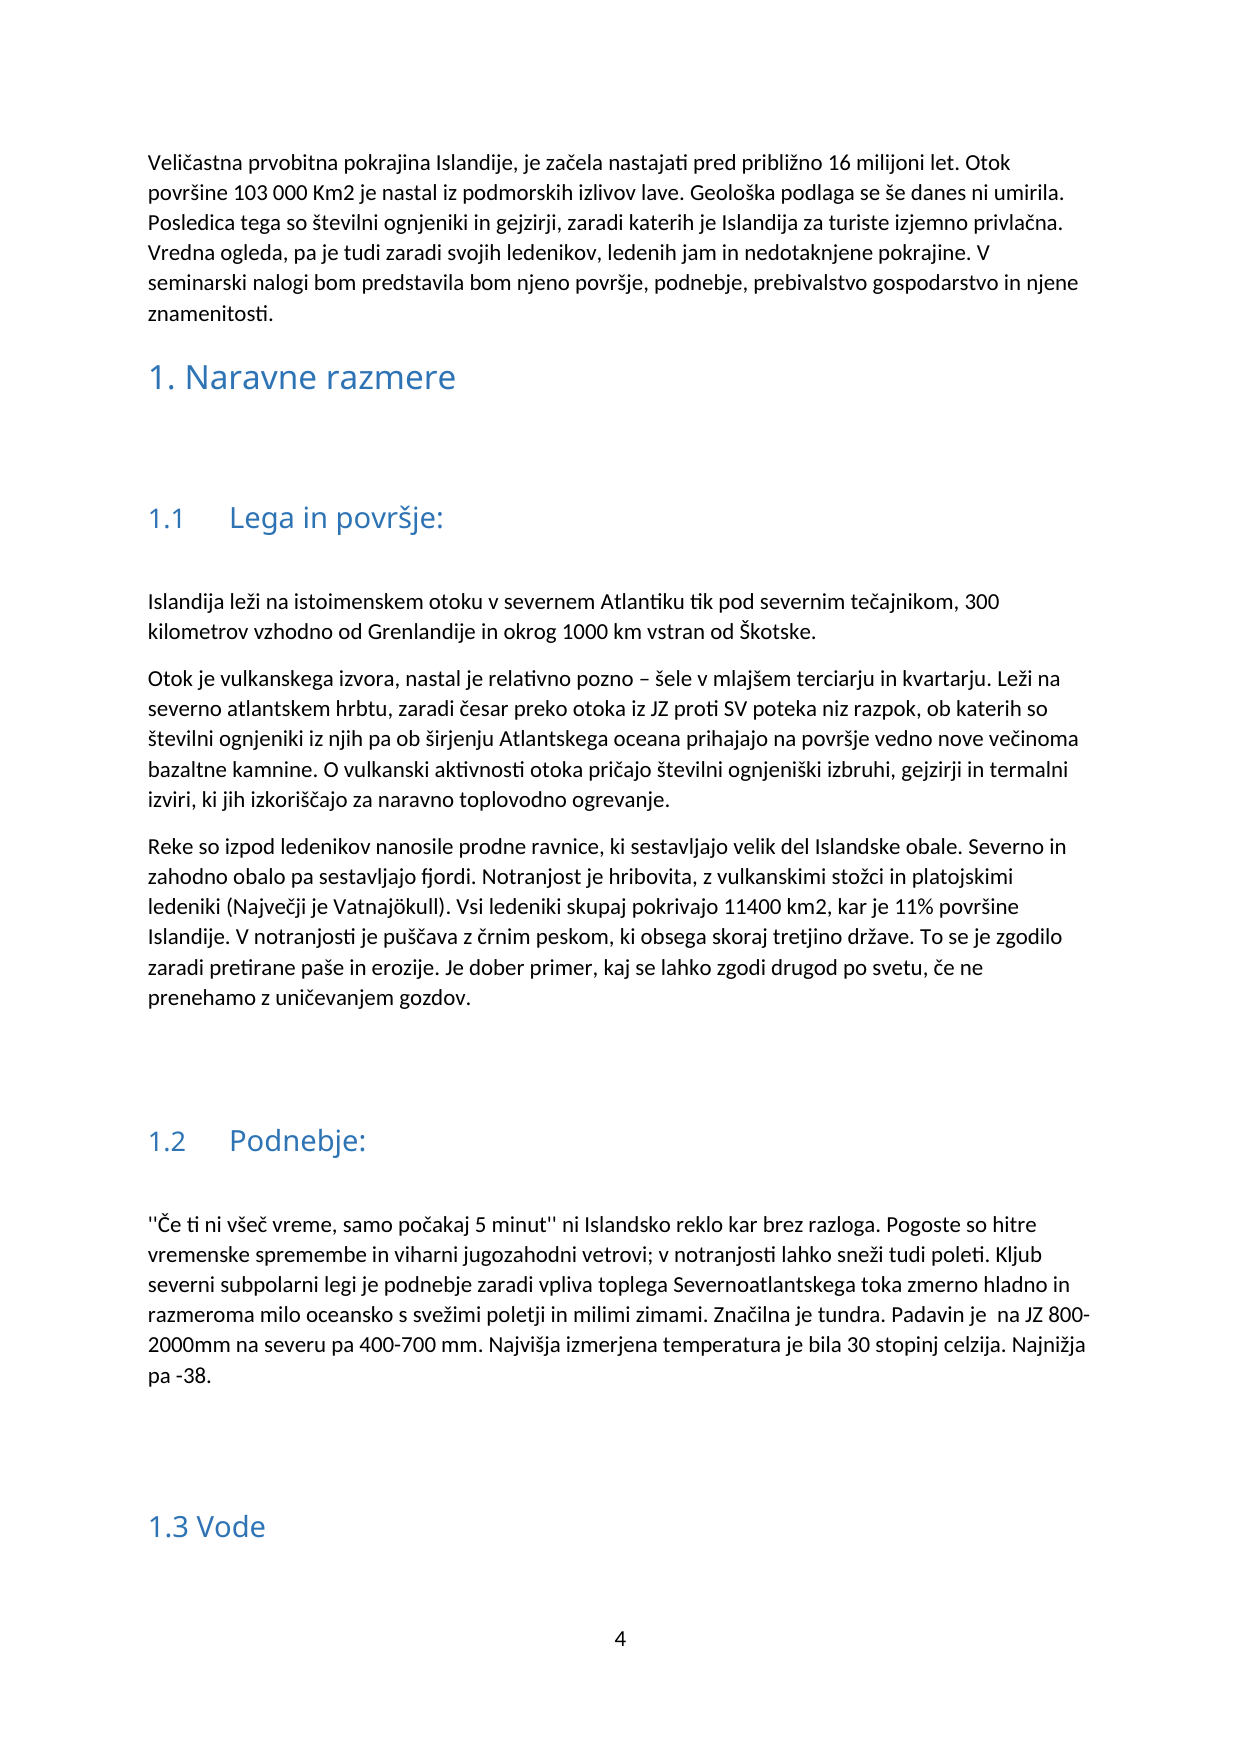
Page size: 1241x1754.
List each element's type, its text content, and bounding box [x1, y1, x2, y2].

subtitle Lega in površje: [148, 497, 1093, 537]
text ''Če ti ni všeč vreme, samo počakaj 5 minut'' ni Islandsko reklo kar brez razloga. Pogoste so hitre vremenske spremembe in viharni jugozahodni vetrovi; v notranjosti lahko sneži tudi poleti. Kljub severni subpolarni legi je podnebje zaradi vpliva toplega Severnoatlantskega toka zmerno hladno in razmeroma milo oceansko s svežimi poletji in milimi zimami. Značilna je tundra. Padavin je na JZ 800-2000mm na severu pa 400-700 mm. Najvišja izmerjena temperatura je bila 30 stopinj celzija. Najnižja pa -38. [148, 1210, 1093, 1389]
subtitle 1. Naravne razmere [148, 354, 1093, 399]
text Islandija leži na istoimenskem otoku v severnem Atlantiku tik pod severnim tečajnikom, 300 kilometrov vzhodno od Grenlandije in okrog 1000 km vstran od Škotske. [148, 587, 1093, 645]
text Otok je vulkanskega izvora, nastal je relativno pozno – šele v mlajšem terciarju in kvartarju. Leži na severno atlantskem hrbtu, zaradi česar preko otoka iz JZ proti SV poteka niz razpok, ob katerih so številni ognjeniki iz njih pa ob širjenju Atlantskega oceana prihajajo na površje vedno nove večinoma bazaltne kamnine. O vulkanski aktivnosti otoka pričajo številni ognjeniški izbruhi, gejzirji in termalni izviri, ki jih izkoriščajo za naravno toplovodno ogrevanje. [148, 664, 1093, 813]
text Veličastna prvobitna pokrajina Islandije, je začela nastajati pred približno 16 milijoni let. Otok površine 103 000 Km2 je nastal iz podmorskih izlivov lave. Geološka podlaga se še danes ni umirila. Posledica tega so številni ognjeniki in gejzirji, zaradi katerih je Islandija za turiste izjemno privlačna. Vredna ogleda, pa je tudi zaradi svojih ledenikov, ledenih jam in nedotaknjene pokrajine. V seminarski nalogi bom predstavila bom njeno površje, podnebje, prebivalstvo gospodarstvo in njene znamenitosti. [148, 148, 1093, 327]
subtitle Podnebje: [148, 1120, 1093, 1160]
subtitle 1.3 Vode [148, 1507, 1093, 1546]
text Reke so izpod ledenikov nanosile prodne ravnice, ki sestavljajo velik del Islandske obale. Severno in zahodno obalo pa sestavljajo fjordi. Notranjost je hribovita, z vulkanskimi stožci in platojskimi ledeniki (Največji je Vatnajökull). Vsi ledeniki skupaj pokrivajo 11400 km2, kar je 11% površine Islandije. V notranjosti je puščava z črnim peskom, ki obsega skoraj tretjino države. To se je zgodilo zaradi pretirane paše in erozije. Je dober primer, kaj se lahko zgodi drugod po svetu, če ne prenehamo z uničevanjem gozdov. [148, 832, 1093, 1011]
